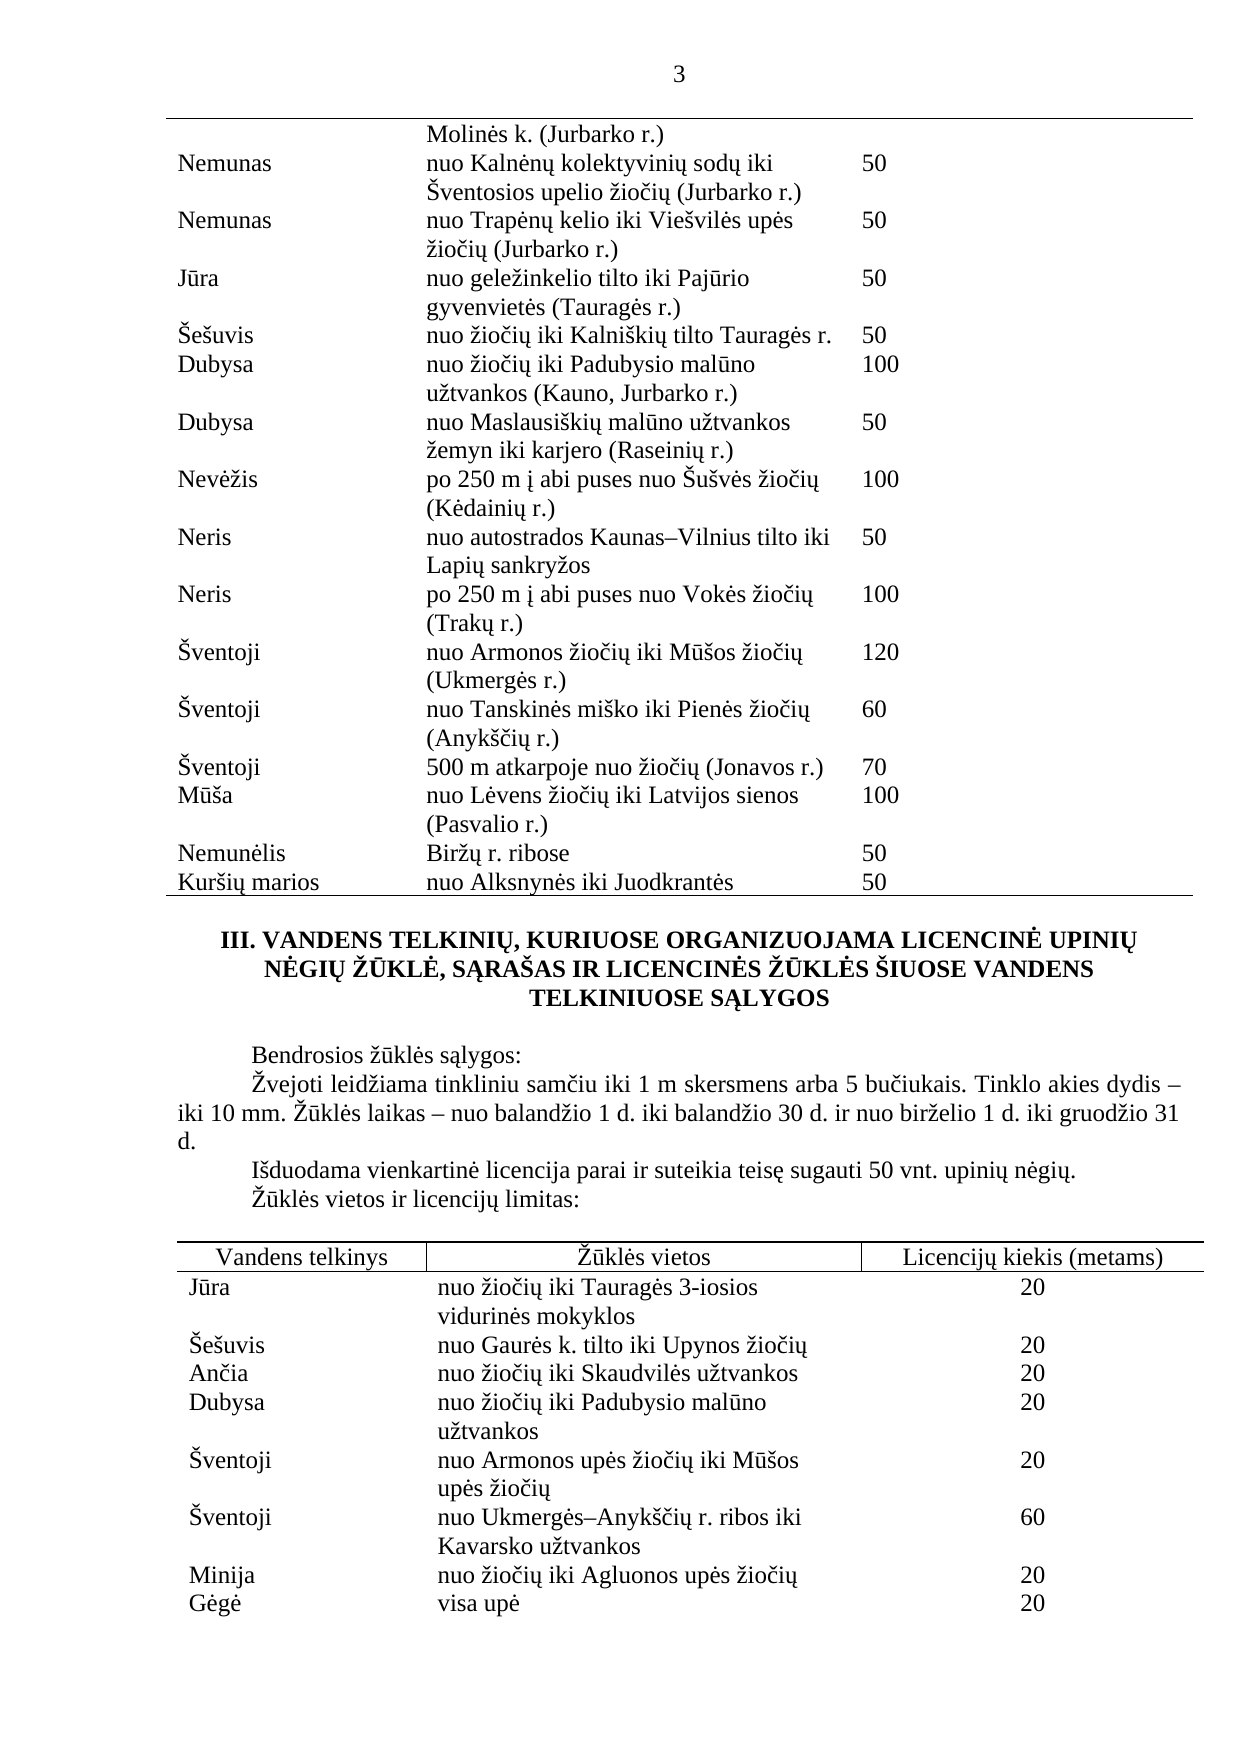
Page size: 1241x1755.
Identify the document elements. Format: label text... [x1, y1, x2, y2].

table_cell Molinės k. (Jurbarko r.) [415, 119, 850, 148]
table_cell 50 [850, 148, 1192, 205]
table_cell 20 [862, 1359, 1204, 1387]
table_cell 20 [862, 1330, 1204, 1358]
table_cell Gėgė [177, 1589, 426, 1617]
table_cell 70 [850, 752, 1192, 780]
table_cell Neris [166, 579, 415, 637]
table_cell Neris [166, 522, 415, 579]
table_header Licencijų kiekis (metams) [862, 1243, 1204, 1271]
table_cell nuo Lėvens žiočių iki Latvijos sienos (Pasvalio r.) [415, 780, 850, 838]
text III. VANDENS TELKINIŲ, KURIUOSE ORGANIZUOJAMA LICENCINĖ UPINIŲ NĖGIŲ ŽŪKLĖ, SĄRAŠAS IR LICENCINĖS ŽŪKLĖS ŠIUOSE VANDENS TELKINIUOSE SĄLYGOS [177, 925, 1181, 1011]
table_cell 60 [850, 694, 1192, 752]
table_cell Nemunas [166, 205, 415, 263]
table_header Žūklės vietos [427, 1243, 861, 1271]
table_cell nuo žiočių iki Skaudvilės užtvankos [426, 1359, 862, 1387]
table_cell 20 [862, 1445, 1204, 1502]
table_cell Šventoji [177, 1502, 426, 1560]
table_cell Jūra [166, 263, 415, 320]
table_cell 20 [862, 1560, 1204, 1588]
table_cell nuo Alksnynės iki Juodkrantės [415, 867, 850, 895]
table_cell nuo Gaurės k. tilto iki Upynos žiočių [426, 1330, 862, 1358]
table_cell visa upė [426, 1589, 862, 1617]
table_cell 50 [850, 320, 1192, 349]
table_cell nuo žiočių iki Tauragės 3-iosios vidurinės mokyklos [426, 1272, 862, 1330]
table_cell [850, 119, 1192, 148]
table_cell nuo Armonos upės žiočių iki Mūšos upės žiočių [426, 1445, 862, 1502]
table_cell Mūša [166, 780, 415, 838]
table_cell nuo Maslausiškių malūno užtvankos žemyn iki karjero (Raseinių r.) [415, 407, 850, 464]
table_cell Šešuvis [177, 1330, 426, 1358]
text Išduodama vienkartinė licencija parai ir suteikia teisę sugauti 50 vnt. upinių nėgių. [177, 1155, 1181, 1184]
table_cell Dubysa [166, 349, 415, 407]
table_cell nuo autostrados Kaunas–Vilnius tilto iki Lapių sankryžos [415, 522, 850, 579]
table_cell nuo Ukmergės–Anykščių r. ribos iki Kavarsko užtvankos [426, 1502, 862, 1560]
table_cell 50 [850, 867, 1192, 895]
table_cell Kuršių marios [166, 867, 415, 895]
table_cell [166, 119, 415, 148]
table_cell Nevėžis [166, 464, 415, 522]
table_cell 120 [850, 637, 1192, 694]
table_cell 100 [850, 780, 1192, 838]
text Žvejoti leidžiama tinkliniu samčiu iki 1 m skersmens arba 5 bučiukais. Tinklo akies dydis – iki 10 mm. Žūklės laikas – nuo balandžio 1 d. iki balandžio 30 d. ir nuo birželio 1 d. iki gruodžio 31 d. [177, 1069, 1181, 1155]
table_cell nuo Kalnėnų kolektyvinių sodų iki Šventosios upelio žiočių (Jurbarko r.) [415, 148, 850, 205]
table_cell 100 [850, 349, 1192, 407]
table_cell nuo Trapėnų kelio iki Viešvilės upės žiočių (Jurbarko r.) [415, 205, 850, 263]
text Žūklės vietos ir licencijų limitas: [177, 1184, 1181, 1213]
table_cell 500 m atkarpoje nuo žiočių (Jonavos r.) [415, 752, 850, 780]
table_cell Biržų r. ribose [415, 838, 850, 867]
table_cell Šešuvis [166, 320, 415, 349]
table_cell 60 [862, 1502, 1204, 1560]
table_cell 50 [850, 205, 1192, 263]
table_cell 20 [862, 1387, 1204, 1445]
table_cell Dubysa [177, 1387, 426, 1445]
table_cell Šventoji [166, 637, 415, 694]
table_cell Šventoji [166, 694, 415, 752]
table_cell Jūra [177, 1272, 426, 1330]
table_cell 50 [850, 407, 1192, 464]
table_cell Šventoji [177, 1445, 426, 1502]
table_cell nuo žiočių iki Agluonos upės žiočių [426, 1560, 862, 1588]
table_cell Nemunas [166, 148, 415, 205]
table_cell nuo žiočių iki Kalniškių tilto Tauragės r. [415, 320, 850, 349]
text Bendrosios žūklės sąlygos: [177, 1040, 1181, 1069]
table_cell Minija [177, 1560, 426, 1588]
table_cell Ančia [177, 1359, 426, 1387]
table_cell po 250 m į abi puses nuo Šušvės žiočių (Kėdainių r.) [415, 464, 850, 522]
table_cell 50 [850, 263, 1192, 320]
table_cell 20 [862, 1272, 1204, 1330]
table_cell nuo Armonos žiočių iki Mūšos žiočių (Ukmergės r.) [415, 637, 850, 694]
table_cell nuo žiočių iki Padubysio malūno užtvankos [426, 1387, 862, 1445]
table_cell Dubysa [166, 407, 415, 464]
table_cell Nemunėlis [166, 838, 415, 867]
table_header Vandens telkinys [177, 1243, 426, 1271]
table_cell 100 [850, 579, 1192, 637]
table_cell 50 [850, 522, 1192, 579]
table_cell 50 [850, 838, 1192, 867]
table_cell Šventoji [166, 752, 415, 780]
table_cell nuo geležinkelio tilto iki Pajūrio gyvenvietės (Tauragės r.) [415, 263, 850, 320]
table_cell po 250 m į abi puses nuo Vokės žiočių (Trakų r.) [415, 579, 850, 637]
table_cell nuo Tanskinės miško iki Pienės žiočių (Anykščių r.) [415, 694, 850, 752]
table_cell 20 [862, 1589, 1204, 1617]
table_cell nuo žiočių iki Padubysio malūno užtvankos (Kauno, Jurbarko r.) [415, 349, 850, 407]
table_cell 100 [850, 464, 1192, 522]
